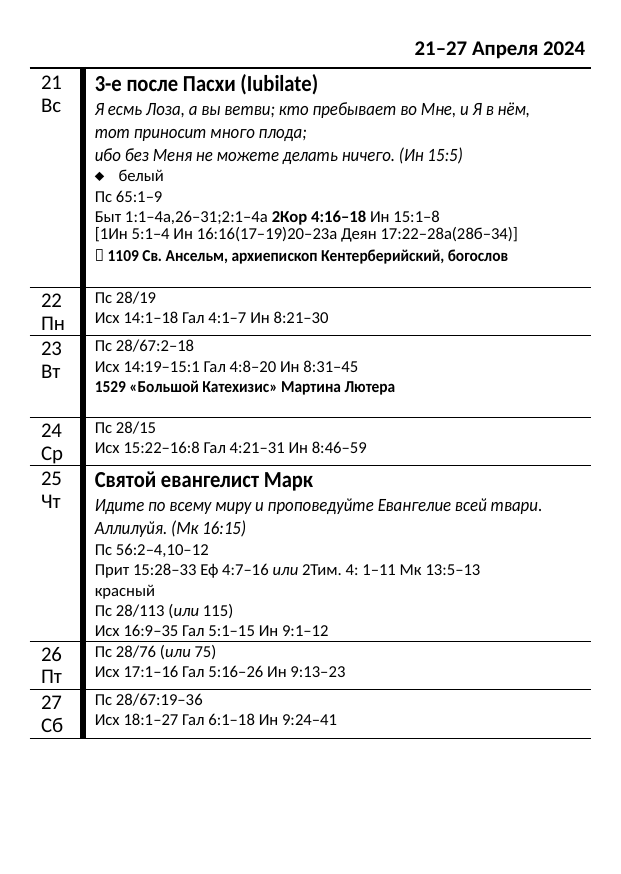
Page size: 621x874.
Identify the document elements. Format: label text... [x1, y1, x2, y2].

table_cell 21 Вс [30, 69, 80, 287]
table_cell Пс 28/67:2–18 Исх 14:19–15:1 Гал 4:8–20 Ин 8:31–45 1529 «Большой Катехизис» Мартина Лютера [86, 336, 591, 417]
table_cell 27 Сб [30, 690, 80, 738]
table_cell Пс 28/67:19–36 Исх 18:1–27 Гал 6:1–18 Ин 9:24–41 [86, 690, 591, 738]
table_cell Святой евангелист Марк Идите по всему миру и проповедуйте Евангелие всей твари. Аллилуйя. (Мк 16:15) Пс 56:2–4,10–12 Прит 15:28–33 Еф 4:7–16 или 2Тим. 4: 1–11 Мк 13:5–13 красный Пс 28/113 (или 115) Исх 16:9–35 Гал 5:1–15 Ин 9:1–12 [86, 466, 591, 641]
table_header 21–27 Апреля 2024 [30, 30, 591, 67]
table_cell 24 Ср [30, 418, 80, 465]
table_cell 22 Пн [30, 288, 80, 335]
table_cell Пс 28/76 (или 75) Исх 17:1–16 Гал 5:16–26 Ин 9:13–23 [86, 642, 591, 689]
table_cell 25 Чт [30, 466, 80, 641]
table_cell 3-е после Пасхи (Iubilate) Я есмь Лоза, а вы ветви; кто пребывает во Мне, и Я в нём, тот приносит много плода; ибо без Меня не можете делать ничего. (Ин 15:5) белый Пс 65:1–9 Быт 1:1–4а,26–31;2:1–4а 2Кор 4:16–18 Ин 15:1–8 [1Ин 5:1–4 Ин 16:16(17–19)20–23а Деян 17:22–28а(28б–34)]  1109 Св. Ансельм, архиепископ Кентерберийский, богослов [86, 69, 591, 287]
table_cell Пс 28/15 Исх 15:22–16:8 Гал 4:21–31 Ин 8:46–59 [86, 418, 591, 465]
table_cell Пс 28/19 Исх 14:1–18 Гал 4:1–7 Ин 8:21–30 [86, 288, 591, 335]
table_cell 26 Пт [30, 642, 80, 689]
table_cell 23 Вт [30, 336, 80, 417]
